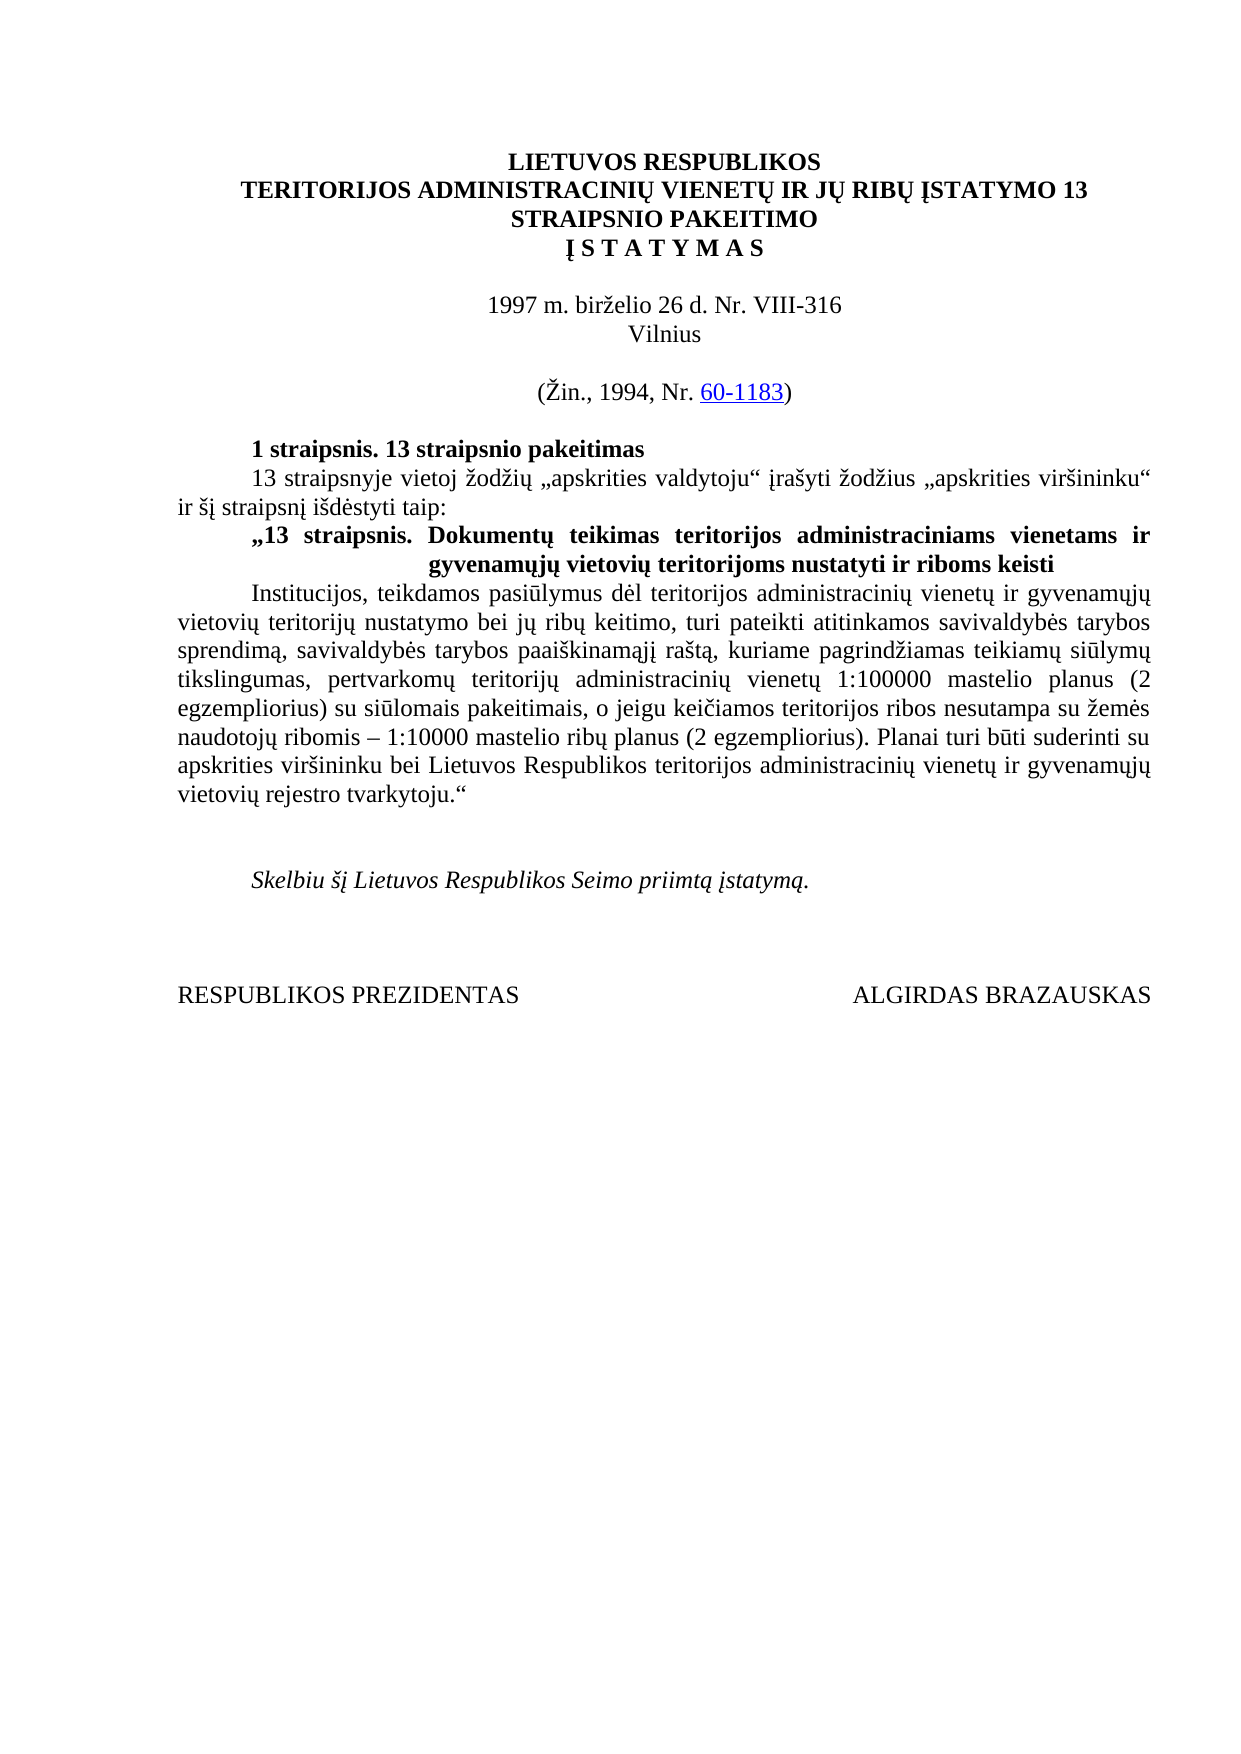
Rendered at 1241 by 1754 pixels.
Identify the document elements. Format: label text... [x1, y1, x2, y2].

text Skelbiu šį Lietuvos Respublikos Seimo priimtą įstatymą. [177, 866, 1152, 894]
text 1997 m. birželio 26 d. Nr. VIII-316 [177, 291, 1152, 319]
text 1 straipsnis. 13 straipsnio pakeitimas [177, 434, 1152, 463]
text LIETUVOS RESPUBLIKOS [177, 147, 1152, 176]
text RESPUBLIKOS PREZIDENTAS ALGIRDAS BRAZAUSKAS [177, 981, 1152, 1009]
text Į S T A T Y M A S [177, 233, 1152, 262]
text TERITORIJOS ADMINISTRACINIŲ VIENETŲ IR JŲ RIBŲ ĮSTATYMO 13 STRAIPSNIO PAKEITIMO [177, 176, 1152, 233]
text (Žin., 1994, Nr. 60-1183) [177, 377, 1152, 406]
text Vilnius [177, 319, 1152, 348]
text „13 straipsnis. Dokumentų teikimas teritorijos administraciniams vienetams ir gyvenamųjų vietovių teritorijoms nustatyti ir riboms keisti [251, 521, 1152, 578]
text 13 straipsnyje vietoj žodžių „apskrities valdytoju“ įrašyti žodžius „apskrities viršininku“ ir šį straipsnį išdėstyti taip: [177, 463, 1152, 521]
text Institucijos, teikdamos pasiūlymus dėl teritorijos administracinių vienetų ir gyvenamųjų vietovių teritorijų nustatymo bei jų ribų keitimo, turi pateikti atitinkamos savivaldybės tarybos sprendimą, savivaldybės tarybos paaiškinamąjį raštą, kuriame pagrindžiamas teikiamų siūlymų tikslingumas, pertvarkomų teritorijų administracinių vienetų 1:100000 mastelio planus (2 egzempliorius) su siūlomais pakeitimais, o jeigu keičiamos teritorijos ribos nesutampa su žemės naudotojų ribomis – 1:10000 mastelio ribų planus (2 egzempliorius). Planai turi būti suderinti su apskrities viršininku bei Lietuvos Respublikos teritorijos administracinių vienetų ir gyvenamųjų vietovių rejestro tvarkytoju.“ [177, 578, 1152, 808]
